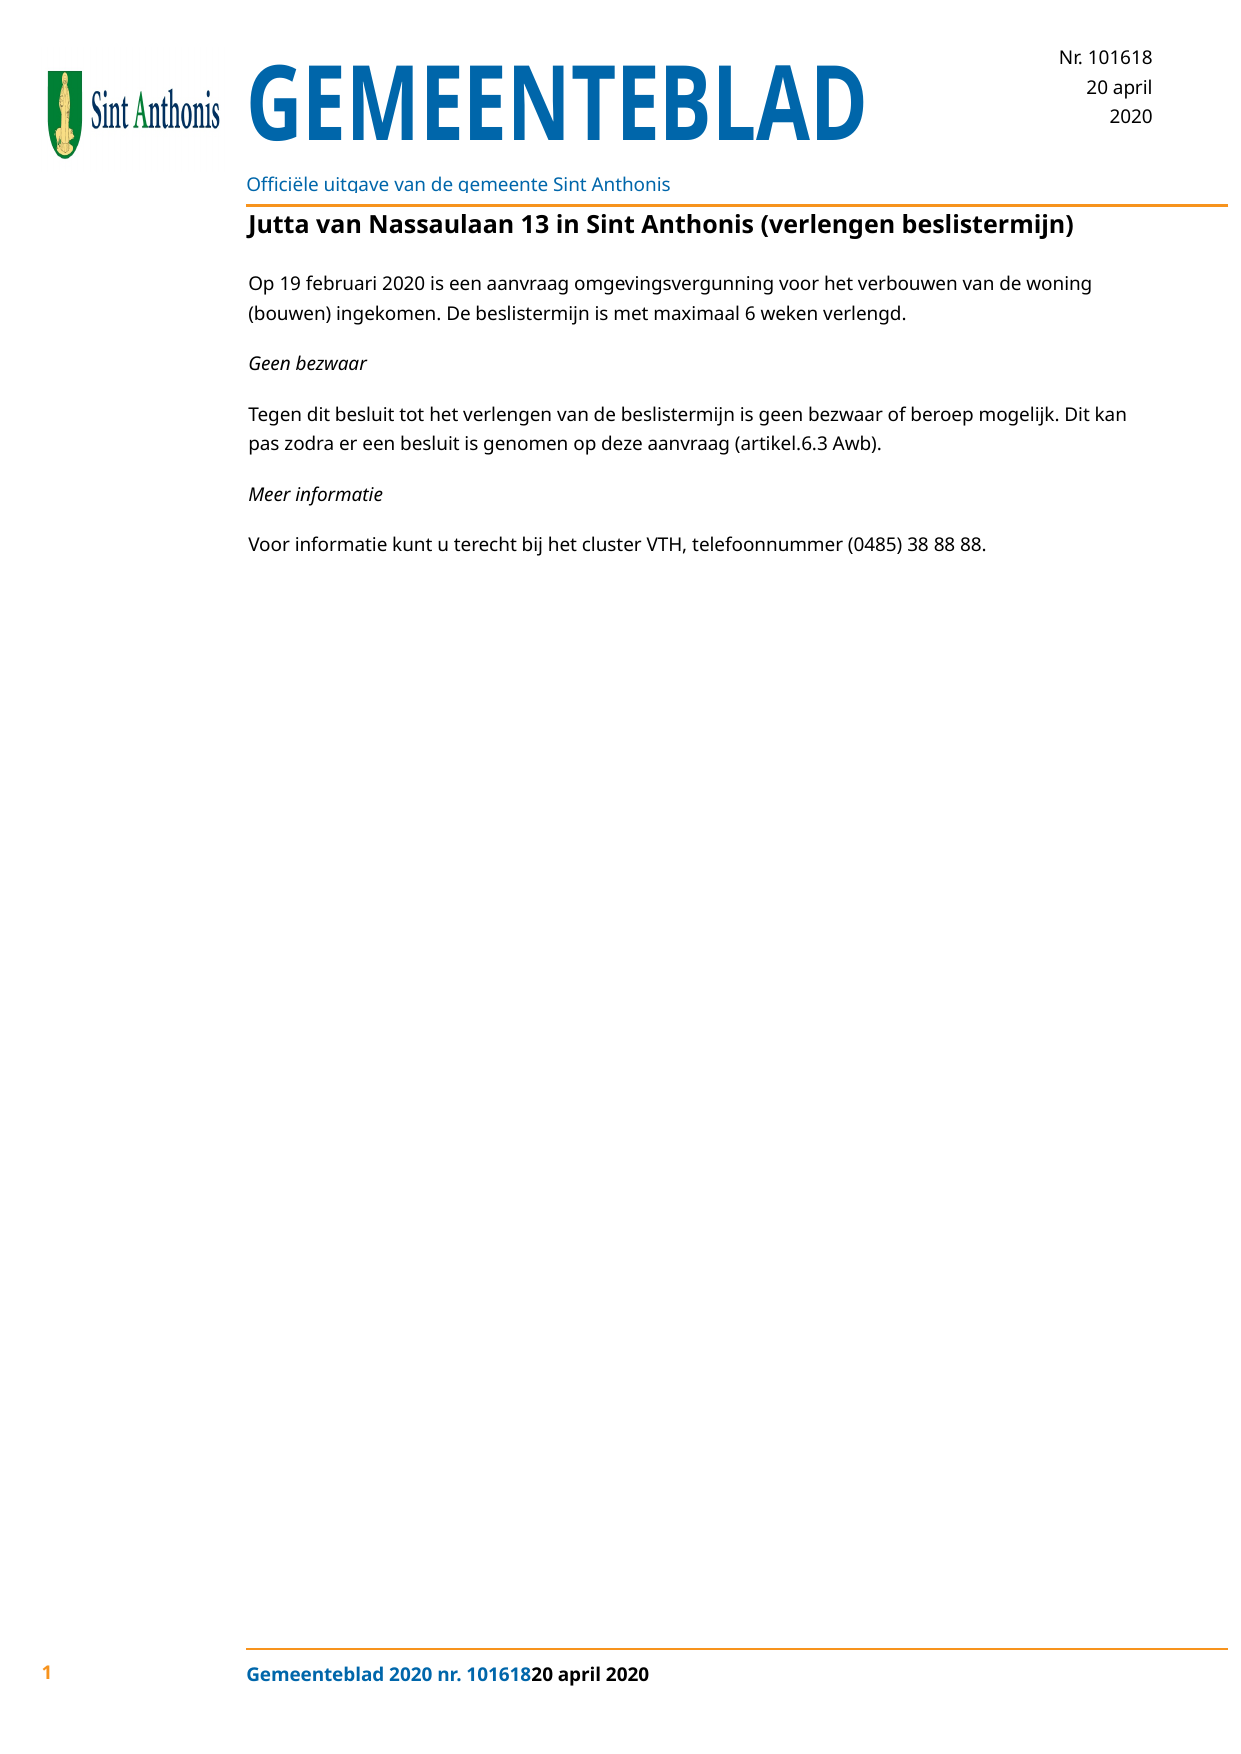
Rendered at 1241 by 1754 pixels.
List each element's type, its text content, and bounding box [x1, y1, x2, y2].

text Meer informatie [248, 481, 1152, 506]
text Jutta van Nassaulaan 13 in Sint Anthonis (verlengen beslistermijn) [248, 207, 1152, 241]
text Voor informatie kunt u terecht bij het cluster VTH, telefoonnummer (0485) 38 88 88. [248, 531, 1152, 557]
text Tegen dit besluit tot het verlengen van de beslistermijn is geen bezwaar of beroep mogelijk. Dit kan pas zodra er een besluit is genomen op deze aanvraag (artikel.6.3 Awb). [248, 401, 1152, 456]
text Op 19 februari 2020 is een aanvraag omgevingsvergunning voor het verbouwen van de woning (bouwen) ingekomen. De beslistermijn is met maximaal 6 weken verlengd. [248, 270, 1152, 326]
picture [41, 47, 231, 172]
text Geen bezwaar [248, 350, 1152, 376]
